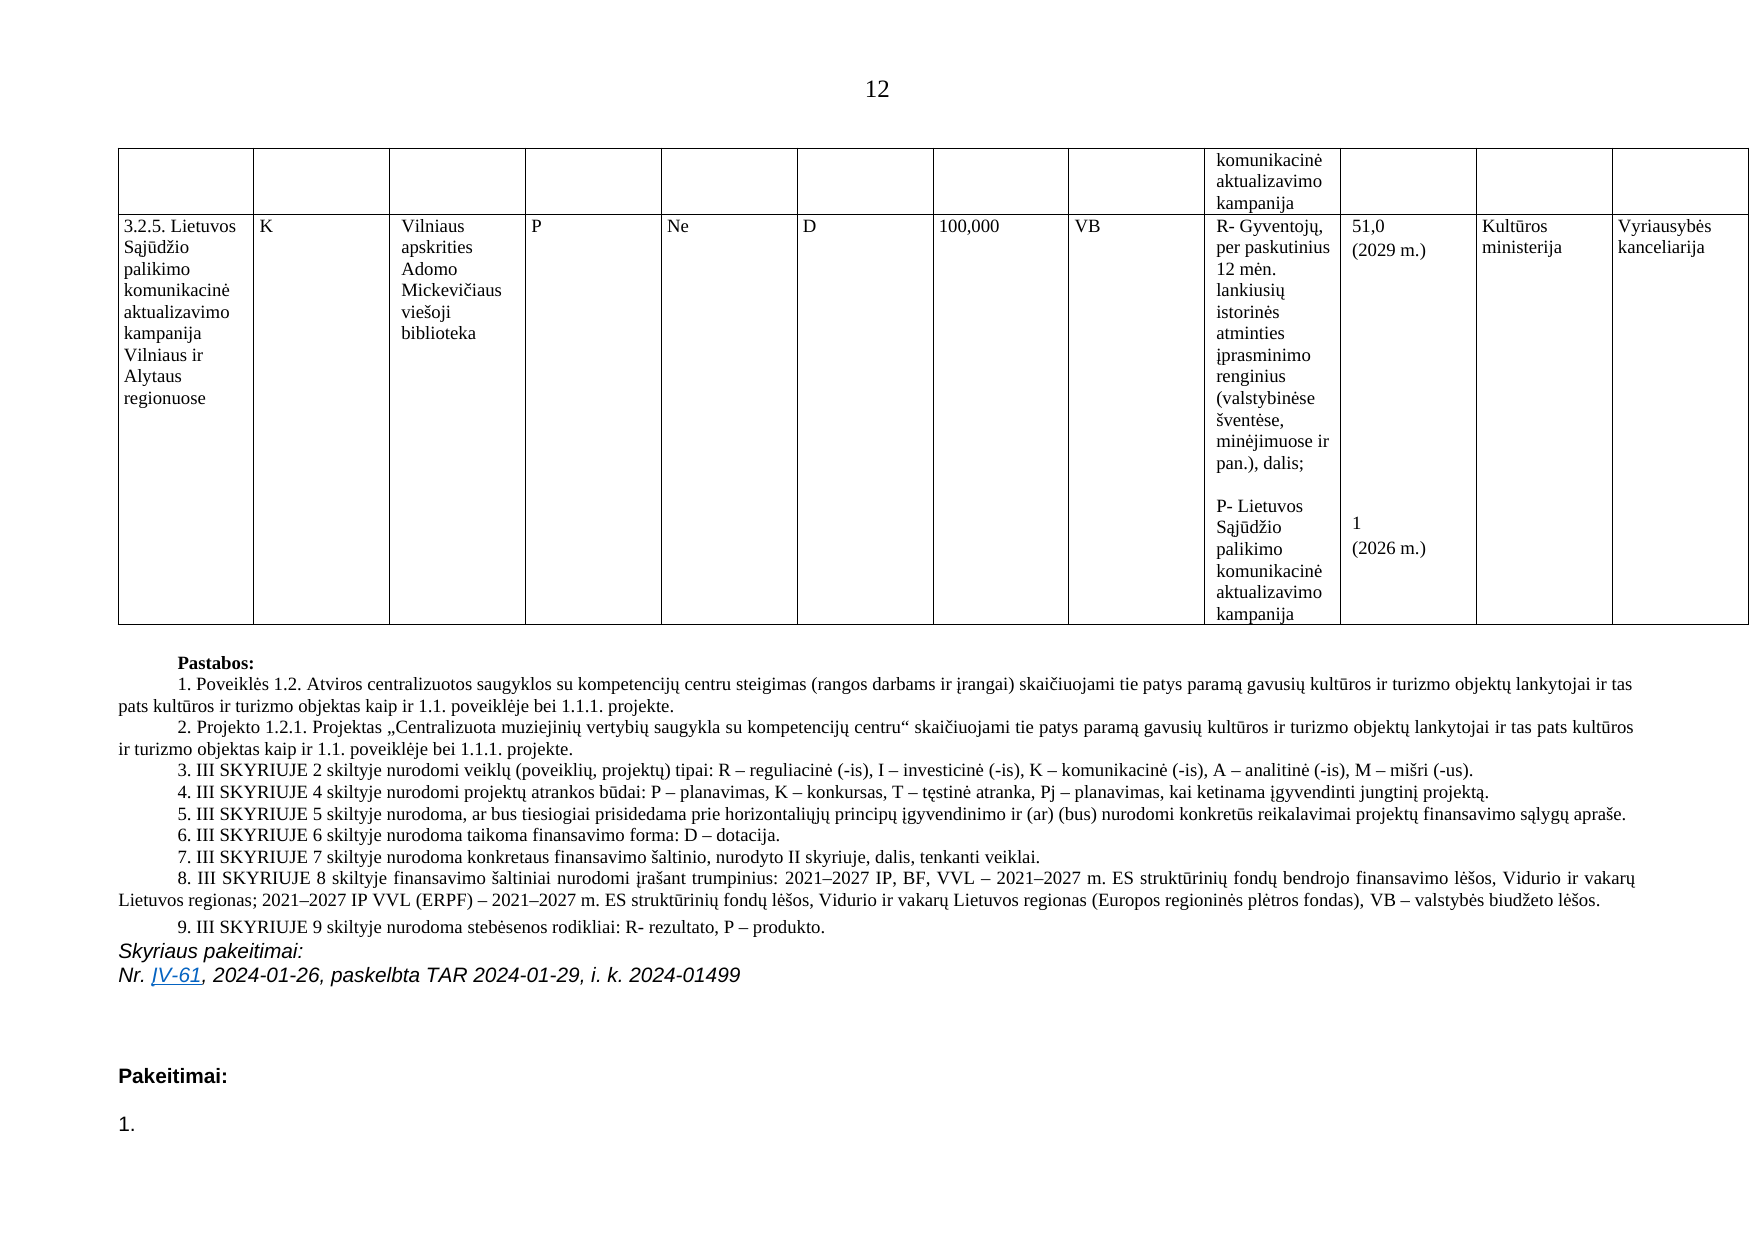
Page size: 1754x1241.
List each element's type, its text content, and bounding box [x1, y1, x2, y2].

table_cell Vilniaus apskrities Adomo Mickevičiaus viešoji biblioteka [390, 215, 525, 624]
table_cell Ne [662, 215, 797, 624]
table_cell Kultūros ministerija [1477, 215, 1612, 624]
text 1. [118, 1112, 1636, 1136]
text 5. III SKYRIUJE 5 skiltyje nurodoma, ar bus tiesiogiai prisidedama prie horizontaliųjų principų įgyvendinimo ir (ar) (bus) nurodomi konkretūs reikalavimai projektų finansavimo sąlygų apraše. [118, 802, 1636, 824]
text 2. Projekto 1.2.1. Projektas „Centralizuota muziejinių vertybių saugykla su kompetencijų centru“ skaičiuojami tie patys paramą gavusių kultūros ir turizmo objektų lankytojai ir tas pats kultūros ir turizmo objektas kaip ir 1.1. poveiklėje bei 1.1.1. projekte. [118, 716, 1636, 759]
table_cell Vyriausybės kanceliarija [1613, 215, 1748, 624]
table_cell P [526, 215, 661, 624]
table_cell D [798, 215, 933, 624]
text Pakeitimai: [118, 1064, 1636, 1088]
text Skyriaus pakeitimai: [118, 939, 1636, 963]
table_cell 100,000 [934, 215, 1068, 624]
text 7. III SKYRIUJE 7 skiltyje nurodoma konkretaus finansavimo šaltinio, nurodyto II skyriuje, dalis, tenkanti veiklai. [118, 846, 1636, 867]
table_cell K [254, 215, 389, 624]
table_cell VB [1069, 215, 1204, 624]
text 8. III SKYRIUJE 8 skiltyje finansavimo šaltiniai nurodomi įrašant trumpinius: 2021–2027 IP, BF, VVL – 2021–2027 m. ES struktūrinių fondų bendrojo finansavimo lėšos, Vidurio ir vakarų Lietuvos regionas; 2021–2027 IP VVL (ERPF) – 2021–2027 m. ES struktūrinių fondų lėšos, Vidurio ir vakarų Lietuvos regionas (Europos regioninės plėtros fondas), VB – valstybės biudžeto lėšos. [118, 867, 1636, 910]
text 9. III SKYRIUJE 9 skiltyje nurodoma stebėsenos rodikliai: R- rezultato, P – produkto. [118, 910, 1636, 939]
text 1. Poveiklės 1.2. Atviros centralizuotos saugyklos su kompetencijų centru steigimas (rangos darbams ir įrangai) skaičiuojami tie patys paramą gavusių kultūros ir turizmo objektų lankytojai ir tas pats kultūros ir turizmo objektas kaip ir 1.1. poveiklėje bei 1.1.1. projekte. [118, 673, 1636, 716]
table_cell [1341, 149, 1476, 213]
table_cell 51,0 (2029 m.) 1 (2026 m.) [1341, 215, 1476, 624]
table_cell 3.2.5. Lietuvos Sąjūdžio palikimo komunikacinė aktualizavimo kampanija Vilniaus ir Alytaus regionuose [119, 215, 253, 624]
text 6. III SKYRIUJE 6 skiltyje nurodoma taikoma finansavimo forma: D – dotacija. [118, 824, 1636, 846]
table_cell [798, 149, 933, 213]
table_cell [1069, 149, 1204, 213]
text Nr. ĮV-61, 2024-01-26, paskelbta TAR 2024-01-29, i. k. 2024-01499 [118, 963, 1636, 987]
text Pastabos: [118, 652, 1636, 673]
table_cell komunikacinė aktualizavimo kampanija [1205, 149, 1340, 213]
table_cell [1477, 149, 1612, 213]
table_cell [526, 149, 661, 213]
table_cell [662, 149, 797, 213]
table_cell [390, 149, 525, 213]
text 4. III SKYRIUJE 4 skiltyje nurodomi projektų atrankos būdai: P – planavimas, K – konkursas, T – tęstinė atranka, Pj – planavimas, kai ketinama įgyvendinti jungtinį projektą. [118, 781, 1636, 802]
text 3. III SKYRIUJE 2 skiltyje nurodomi veiklų (poveiklių, projektų) tipai: R – reguliacinė (-is), I – investicinė (-is), K – komunikacinė (-is), A – analitinė (-is), M – mišri (-us). [118, 759, 1636, 781]
table_cell R- Gyventojų, per paskutinius 12 mėn. lankiusių istorinės atminties įprasminimo renginius (valstybinėse šventėse, minėjimuose ir pan.), dalis; P- Lietuvos Sąjūdžio palikimo komunikacinė aktualizavimo kampanija [1205, 215, 1340, 624]
table_cell [1613, 149, 1748, 213]
table_cell [934, 149, 1068, 213]
table_cell [119, 149, 253, 213]
table_cell [254, 149, 389, 213]
